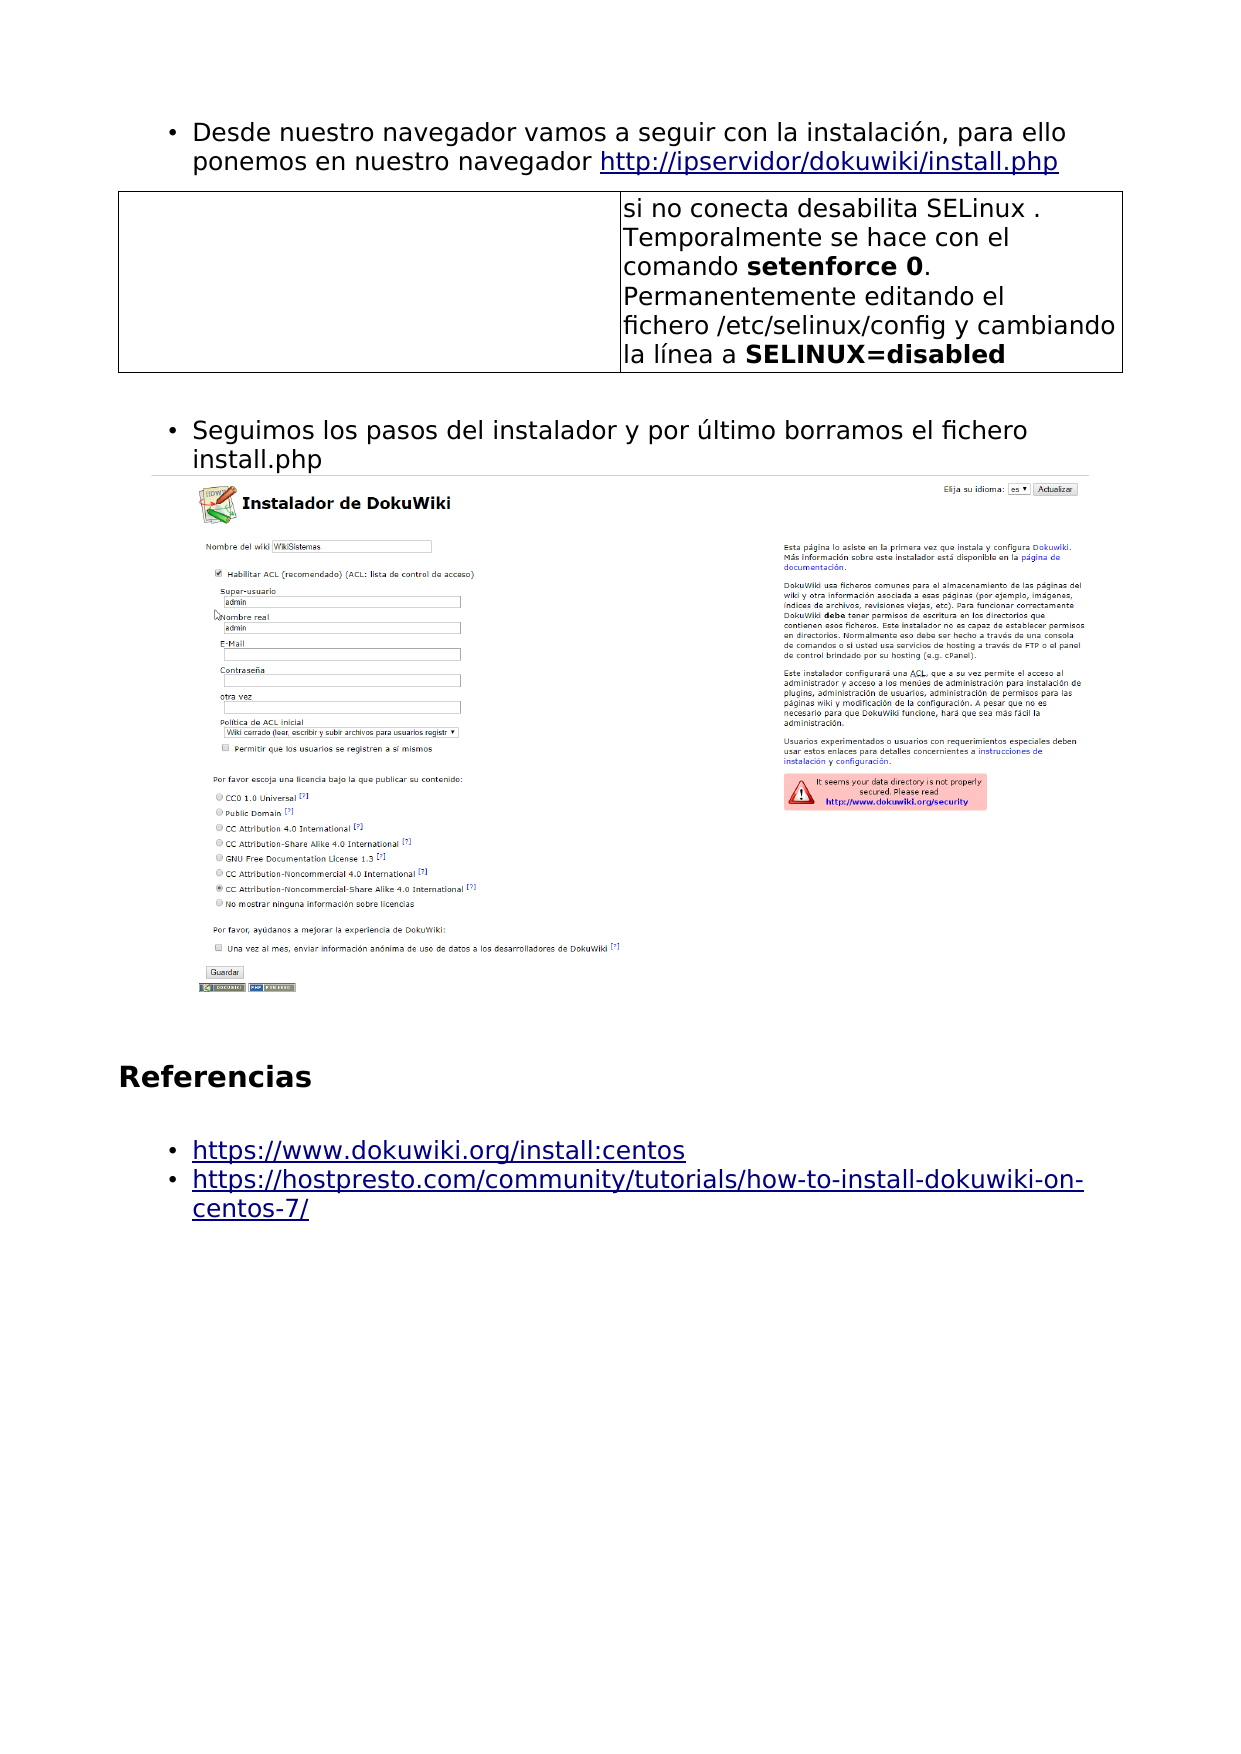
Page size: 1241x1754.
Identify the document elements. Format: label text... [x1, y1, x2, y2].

picture [151, 475, 1089, 994]
list https://hostpresto.com/community/tutorials/how-to-install-dokuwiki-on-centos-7/ [177, 1165, 1122, 1223]
table_header si no conecta desabilita SELinux . Temporalmente se hace con el comando setenforce 0. Permanentemente editando el fichero /etc/selinux/config y cambiando la línea a SELINUX=disabled [621, 192, 1122, 372]
list https://www.dokuwiki.org/install:centos [177, 1136, 1122, 1165]
list Seguimos los pasos del instalador y por último borramos el fichero install.php [177, 417, 1122, 475]
subtitle Referencias [118, 1060, 1122, 1094]
list Desde nuestro navegador vamos a seguir con la instalación, para ello ponemos en nuestro navegador http://ipservidor/dokuwiki/install.php [177, 118, 1122, 176]
table_header [119, 192, 620, 372]
